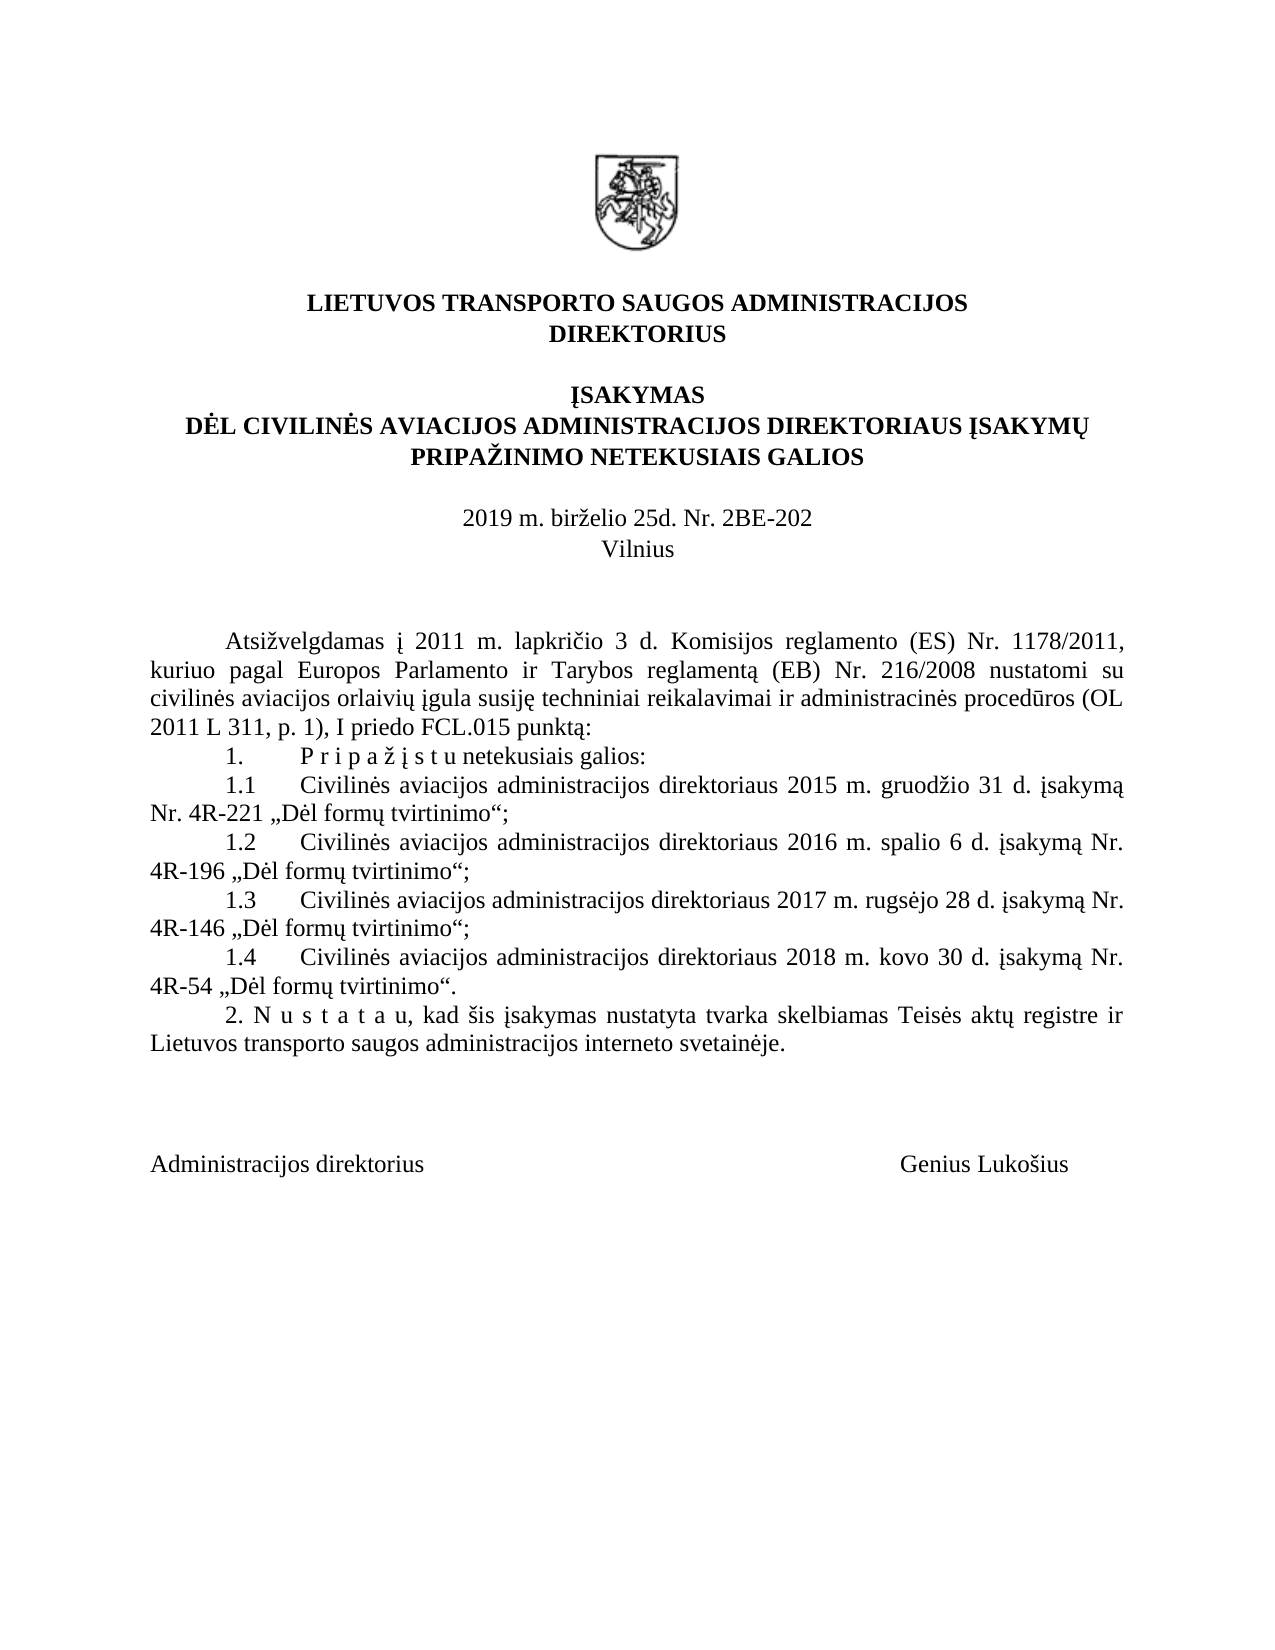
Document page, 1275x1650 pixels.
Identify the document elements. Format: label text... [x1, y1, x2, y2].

text 2019 m. birželio 25d. Nr. 2BE-202 [150, 503, 1125, 532]
text ĮSAKYMAS [150, 380, 1125, 409]
text 1. P r i p a ž į s t u netekusiais galios: [150, 741, 1125, 770]
text 1.1 Civilinės aviacijos administracijos direktoriaus 2015 m. gruodžio 31 d. įsakymą Nr. 4R-221 „Dėl formų tvirtinimo“; [150, 770, 1125, 827]
text LIETUVOS TRANSPORTO SAUGOS ADMINISTRACIJOS [150, 288, 1125, 317]
text DĖL CIVILINĖS AVIACIJOS ADMINISTRACIJOS DIREKTORIAUS ĮSAKYMŲ PRIPAŽINIMO NETEKUSIAIS GALIOS [150, 411, 1125, 470]
text 1.4 Civilinės aviacijos administracijos direktoriaus 2018 m. kovo 30 d. įsakymą Nr. 4R-54 „Dėl formų tvirtinimo“. [150, 942, 1125, 1000]
text DIREKTORIUS [150, 319, 1125, 347]
text 2. N u s t a t a u, kad šis įsakymas nustatyta tvarka skelbiamas Teisės aktų registre ir Lietuvos transporto saugos administracijos interneto svetainėje. [150, 1000, 1125, 1057]
text Atsižvelgdamas į 2011 m. lapkričio 3 d. Komisijos reglamento (ES) Nr. 1178/2011, kuriuo pagal Europos Parlamento ir Tarybos reglamentą (EB) Nr. 216/2008 nustatomi su civilinės aviacijos orlaivių įgula susiję techniniai reikalavimai ir administracinės procedūros (OL 2011 L 311, p. 1), I priedo FCL.015 punktą: [150, 626, 1125, 741]
text Administracijos direktorius Genius Lukošius [150, 1149, 1125, 1178]
text 1.3 Civilinės aviacijos administracijos direktoriaus 2017 m. rugsėjo 28 d. įsakymą Nr. 4R-146 „Dėl formų tvirtinimo“; [150, 885, 1125, 942]
text Vilnius [150, 534, 1125, 562]
text 1.2 Civilinės aviacijos administracijos direktoriaus 2016 m. spalio 6 d. įsakymą Nr. 4R-196 „Dėl formų tvirtinimo“; [150, 827, 1125, 885]
